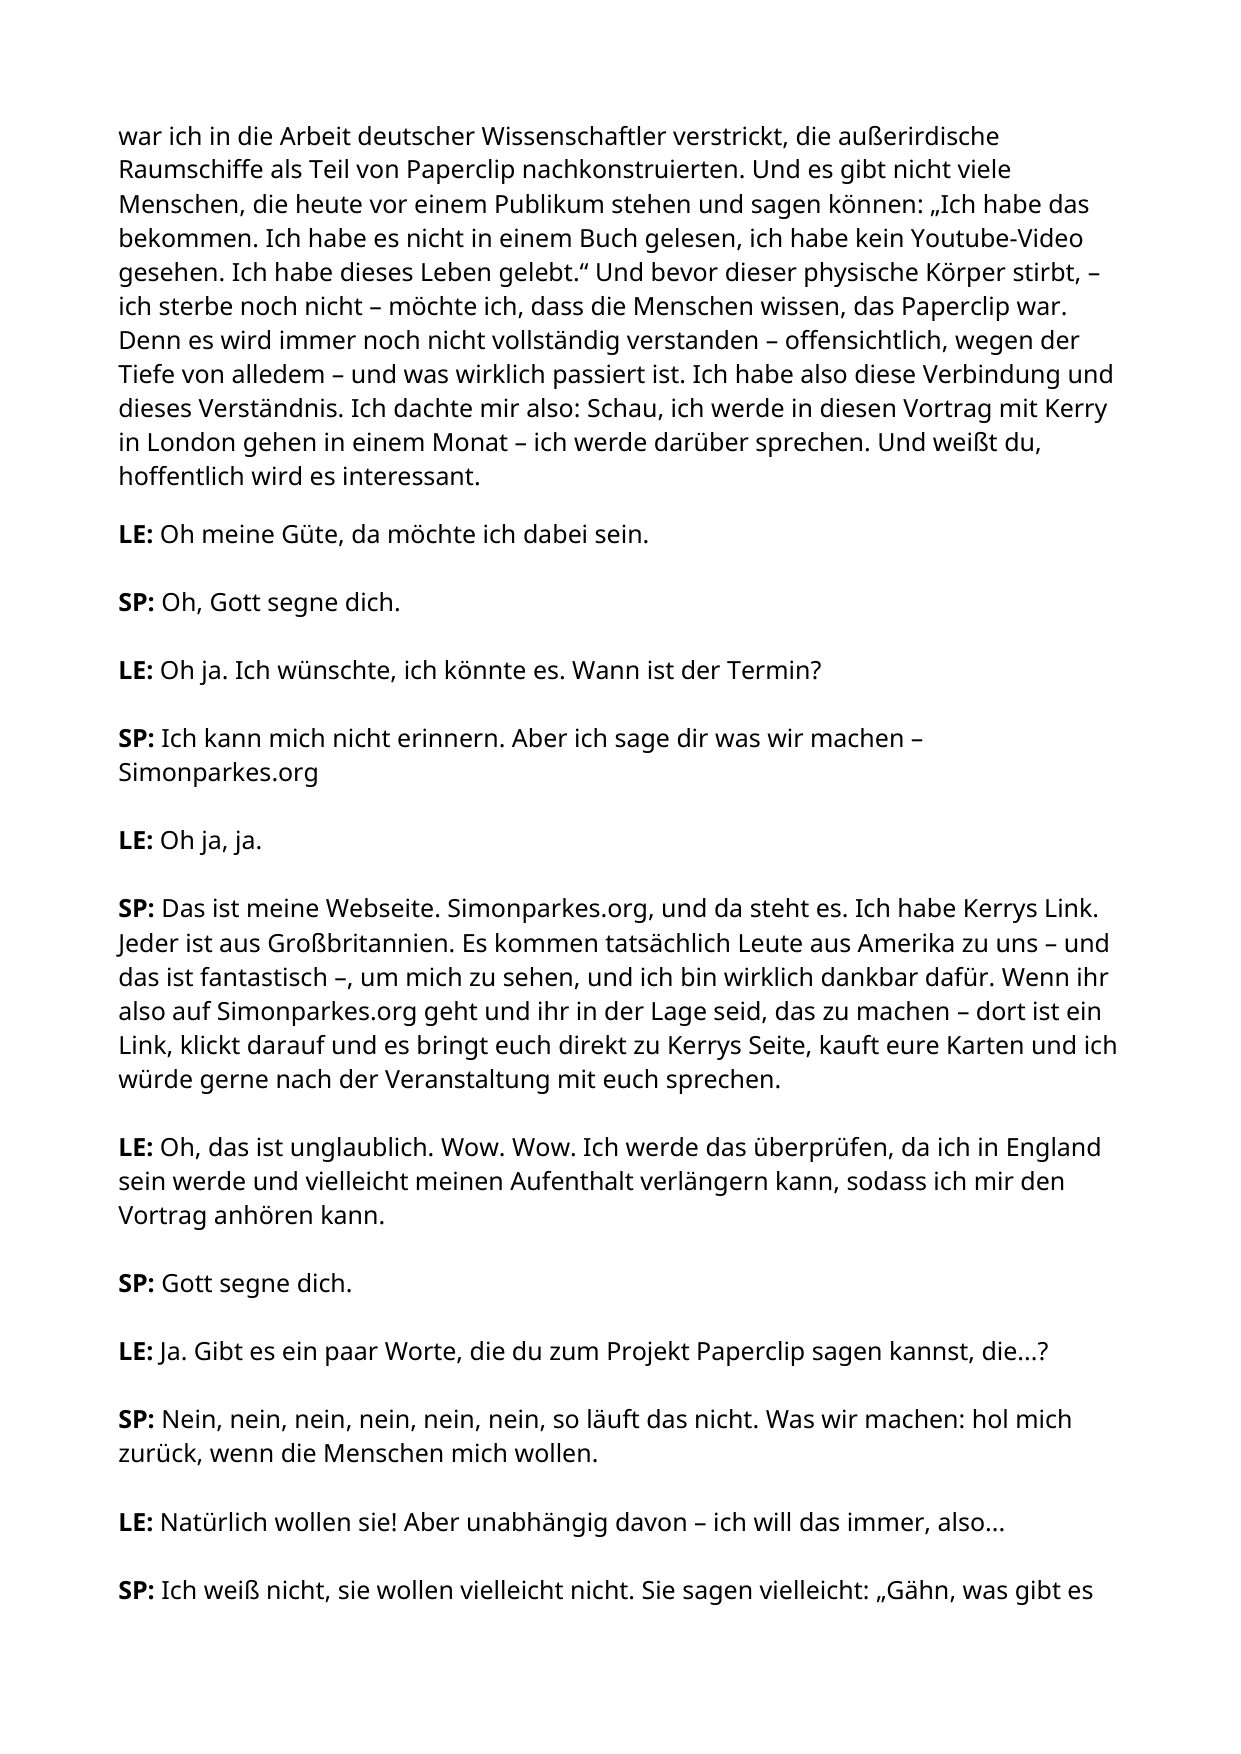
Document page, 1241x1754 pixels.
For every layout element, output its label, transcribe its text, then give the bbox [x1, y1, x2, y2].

text LE: Oh ja. Ich wünschte, ich könnte es. Wann ist der Termin? [118, 653, 1122, 687]
text Denn es wird immer noch nicht vollständig verstanden – offensichtlich, wegen der Tiefe von alledem – und was wirklich passiert ist. Ich habe also diese Verbindung und dieses Verständnis. Ich dachte mir also: Schau, ich werde in diesen Vortrag mit Kerry in London gehen in einem Monat – ich werde darüber sprechen. Und weißt du, hoffentlich wird es interessant. [118, 322, 1122, 493]
text LE: Oh ja, ja. [118, 823, 1122, 857]
text SP: Ich kann mich nicht erinnern. Aber ich sage dir was wir machen – Simonparkes.org [118, 721, 1122, 789]
text LE: Oh, das ist unglaublich. Wow. Wow. Ich werde das überprüfen, da ich in England sein werde und vielleicht meinen Aufenthalt verlängern kann, sodass ich mir den Vortrag anhören kann. [118, 1129, 1122, 1232]
text SP: Nein, nein, nein, nein, nein, nein, so läuft das nicht. Was wir machen: hol mich zurück, wenn die Menschen mich wollen. [118, 1402, 1122, 1470]
text SP: Das ist meine Webseite. Simonparkes.org, und da steht es. Ich habe Kerrys Link. Jeder ist aus Großbritannien. Es kommen tatsächlich Leute aus Amerika zu uns – und das ist fantastisch –, um mich zu sehen, und ich bin wirklich dankbar dafür. Wenn ihr also auf Simonparkes.org geht und ihr in der Lage seid, das zu machen – dort ist ein Link, klickt darauf und es bringt euch direkt zu Kerrys Seite, kauft eure Karten und ich würde gerne nach der Veranstaltung mit euch sprechen. [118, 891, 1122, 1096]
text LE: Oh meine Güte, da möchte ich dabei sein. [118, 516, 1122, 551]
text LE: Natürlich wollen sie! Aber unabhängig davon – ich will das immer, also... [118, 1504, 1122, 1538]
text SP: Oh, Gott segne dich. [118, 584, 1122, 619]
text SP: Ich weiß nicht, sie wollen vielleicht nicht. Sie sagen vielleicht: „Gähn, was gibt es [118, 1572, 1122, 1606]
text war ich in die Arbeit deutscher Wissenschaftler verstrickt, die außerirdische Raumschiffe als Teil von Paperclip nachkonstruierten. Und es gibt nicht viele Menschen, die heute vor einem Publikum stehen und sagen können: „Ich habe das bekommen. Ich habe es nicht in einem Buch gelesen, ich habe kein Youtube-Video gesehen. Ich habe dieses Leben gelebt.“ Und bevor dieser physische Körper stirbt, – ich sterbe noch nicht – möchte ich, dass die Menschen wissen, das Paperclip war. [118, 118, 1122, 322]
text LE: Ja. Gibt es ein paar Worte, die du zum Projekt Paperclip sagen kannst, die...? [118, 1334, 1122, 1368]
text SP: Gott segne dich. [118, 1266, 1122, 1300]
